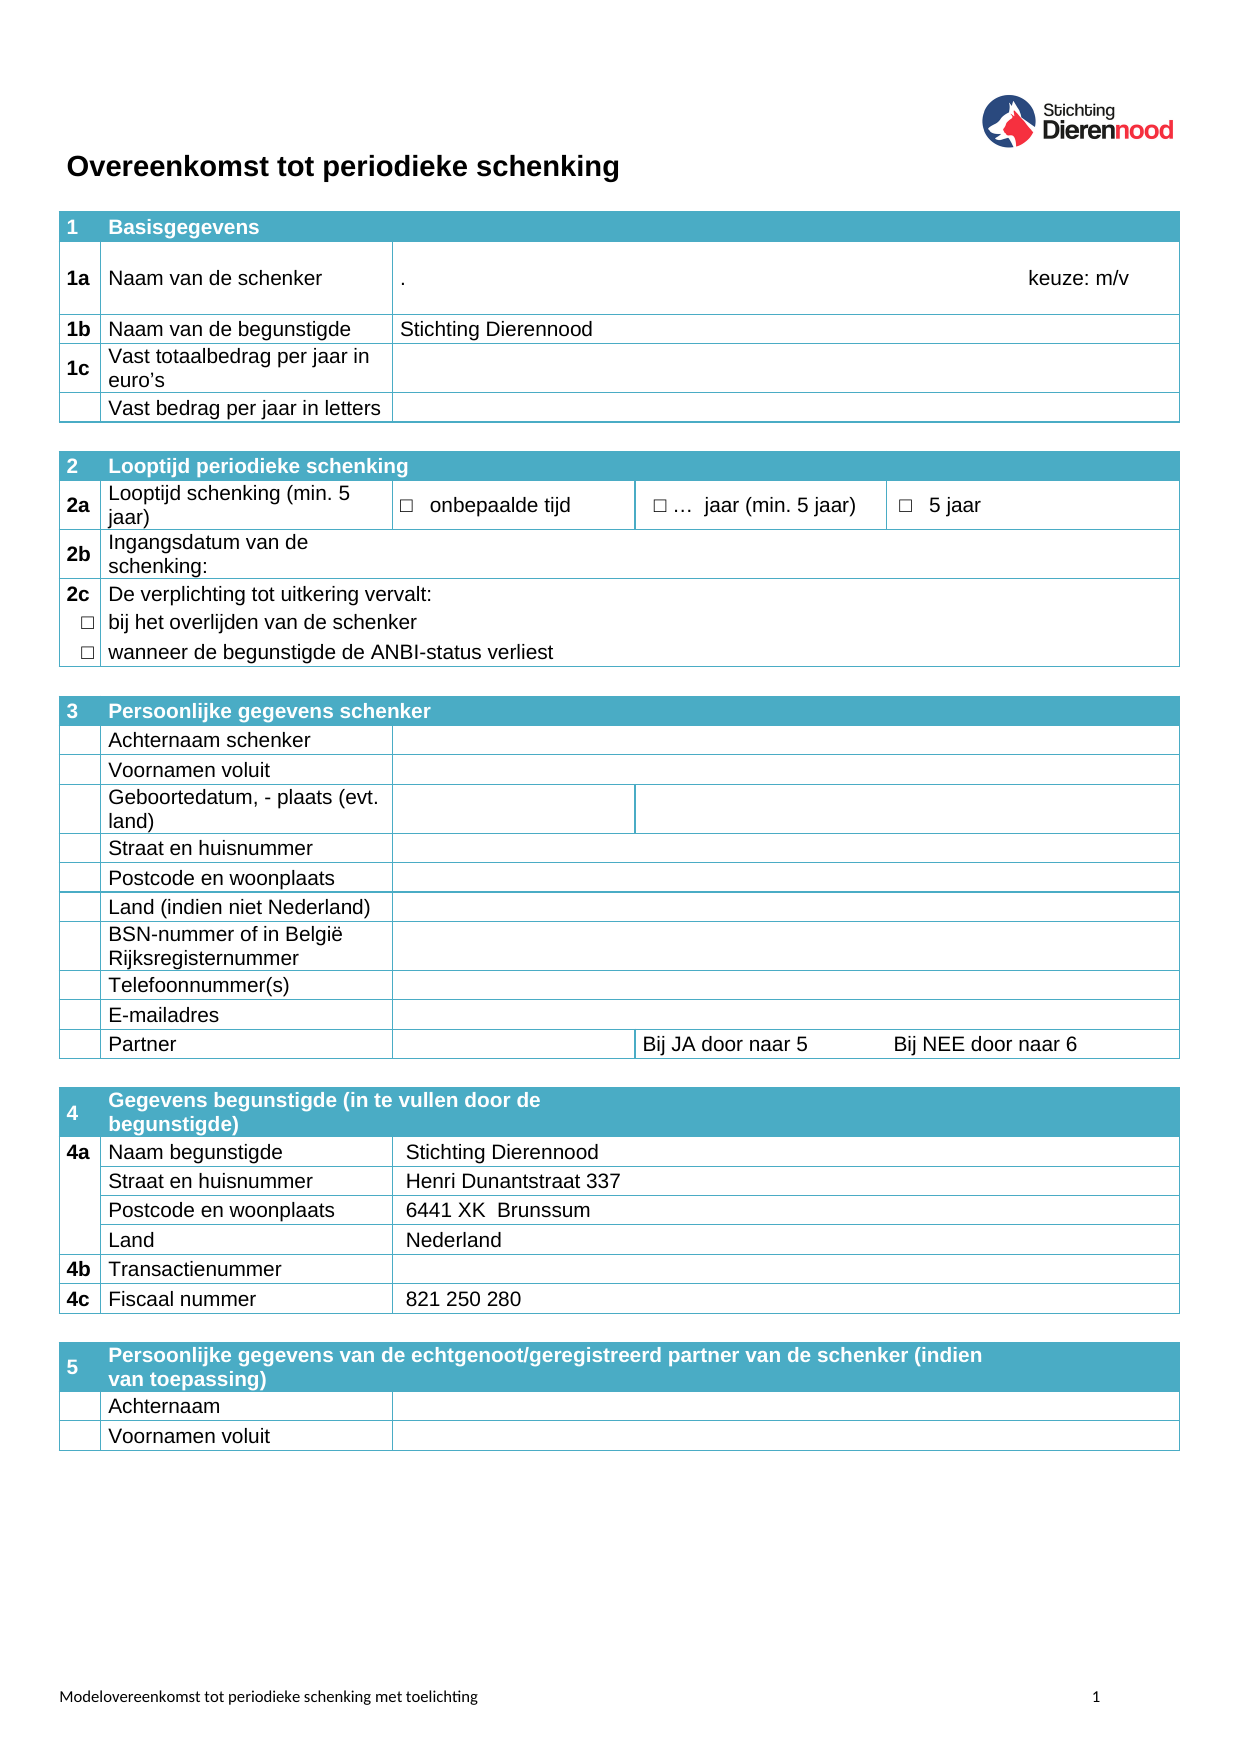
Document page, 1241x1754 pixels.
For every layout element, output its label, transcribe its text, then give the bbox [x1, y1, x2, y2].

table_cell [635, 726, 886, 754]
table_cell Geboortedatum, - plaats (evt. land) [101, 785, 392, 833]
table_cell Persoonlijke gegevens schenker [101, 697, 635, 725]
table_cell [393, 1392, 635, 1420]
table_cell [101, 1314, 392, 1342]
table_cell Telefoonnummer(s) [101, 971, 392, 999]
table_cell [994, 834, 1179, 862]
table_cell [994, 863, 1179, 891]
table_cell 4a [60, 1137, 100, 1166]
table_cell [60, 922, 100, 970]
table_cell [887, 452, 994, 480]
table_cell [886, 785, 994, 833]
table_cell [886, 637, 994, 666]
table_cell [886, 1167, 994, 1195]
table_cell [393, 1000, 635, 1028]
table_cell Voornamen voluit [101, 755, 392, 784]
table_cell [886, 726, 994, 754]
table_cell E-mailadres [101, 1000, 392, 1028]
table_cell [886, 423, 994, 451]
table_cell [994, 1314, 1180, 1342]
table_cell [994, 1196, 1179, 1224]
table_cell [994, 922, 1179, 970]
table_cell [886, 1421, 994, 1449]
table_cell Gegevens begunstigde (in te vullen door de begunstigde) [101, 1088, 634, 1136]
table_cell [994, 1392, 1179, 1420]
table_cell [635, 637, 886, 666]
table_cell 2a [60, 481, 100, 529]
table_cell Naam van de schenker [101, 242, 392, 314]
table_cell [994, 726, 1179, 754]
table_cell [635, 1225, 886, 1254]
table_cell Fiscaal nummer [101, 1284, 392, 1312]
table_cell [635, 1392, 886, 1420]
table_cell [635, 1059, 886, 1087]
table_cell 1a [60, 242, 100, 314]
table_cell [886, 608, 994, 637]
table_cell [994, 530, 1179, 578]
table_cell [886, 1196, 994, 1224]
table_cell [886, 530, 994, 578]
table_cell Partner [101, 1030, 392, 1058]
table_cell [393, 863, 635, 891]
table_cell [60, 1195, 100, 1224]
table_cell [635, 1284, 886, 1312]
table_cell Achternaam [101, 1392, 392, 1420]
table_cell Postcode en woonplaats [101, 863, 392, 891]
table_cell 2b [60, 530, 100, 578]
table_header Overeenkomst tot periodieke schenking [59, 149, 635, 182]
table_cell □ 5 jaar [887, 481, 994, 529]
table_cell [995, 213, 1179, 241]
table_cell [635, 834, 886, 862]
table_cell [393, 213, 634, 241]
table_cell □ [60, 608, 100, 637]
table_cell □ [60, 637, 100, 666]
table_cell [994, 579, 1179, 607]
table_cell [60, 834, 100, 862]
table_cell Stichting Dierennood [393, 315, 1179, 343]
table_cell Vast bedrag per jaar in letters [101, 393, 392, 421]
table_cell [994, 1059, 1180, 1087]
table_cell Basisgegevens [101, 213, 392, 241]
table_cell [101, 1059, 392, 1087]
table_cell [994, 1000, 1179, 1028]
table_cell [60, 393, 100, 421]
table_cell 1b [60, 315, 100, 343]
table_cell [886, 1137, 994, 1166]
table_cell [994, 785, 1179, 833]
table_cell [886, 893, 994, 921]
table_cell [636, 1088, 886, 1136]
table_cell [994, 667, 1180, 696]
table_cell [60, 971, 100, 999]
table_cell [635, 1196, 886, 1224]
table_cell [994, 481, 1179, 529]
table_cell Naam van de begunstigde [101, 315, 392, 343]
table_cell [393, 1314, 635, 1342]
table_cell [994, 893, 1179, 921]
table_cell [60, 1421, 100, 1449]
table_header [886, 149, 994, 182]
table_cell [393, 1421, 635, 1449]
table_cell [393, 667, 635, 696]
table_cell [994, 697, 1179, 725]
table_cell [994, 1137, 1179, 1166]
table_cell Bij NEE door naar 6 [886, 1030, 1179, 1058]
table_cell [994, 1255, 1179, 1283]
table_cell [994, 1167, 1179, 1195]
table_cell Postcode en woonplaats [101, 1196, 392, 1224]
table_header [994, 149, 1180, 182]
table_cell [393, 344, 1179, 392]
table_cell Land (indien niet Nederland) [101, 893, 392, 921]
table_cell [101, 667, 392, 696]
table_cell [393, 893, 635, 921]
table_cell [60, 1392, 100, 1420]
table_cell [393, 971, 635, 999]
table_cell [101, 182, 392, 211]
table_cell . keuze: m/v [393, 242, 1179, 314]
table_cell [886, 1225, 994, 1254]
table_cell [635, 1314, 886, 1342]
table_cell [60, 1224, 100, 1254]
table_cell [636, 213, 886, 241]
table_cell [886, 755, 994, 784]
table_cell [635, 1000, 886, 1028]
table_cell Straat en huisnummer [101, 1167, 392, 1195]
table_cell [886, 834, 994, 862]
table_cell [887, 213, 994, 241]
table_cell [994, 971, 1179, 999]
table_cell [635, 1167, 886, 1195]
table_cell bij het overlijden van de schenker [101, 608, 635, 637]
table_cell [635, 423, 886, 451]
table_cell Ingangsdatum van de schenking: [101, 530, 392, 578]
table_cell 4 [60, 1088, 100, 1136]
table_cell [994, 423, 1180, 451]
table_cell wanneer de begunstigde de ANBI-status verliest [101, 637, 635, 666]
table_cell [886, 1059, 994, 1087]
table_cell [636, 785, 886, 833]
table_cell Straat en huisnummer [101, 834, 392, 862]
table_cell [635, 922, 886, 970]
table_cell [393, 1030, 634, 1058]
table_cell 6441 XK Brunssum [393, 1196, 635, 1224]
table_cell [635, 863, 886, 891]
table_cell [994, 755, 1179, 784]
table_cell 3 [60, 697, 100, 725]
table_cell [635, 697, 886, 725]
table_cell [886, 1314, 994, 1342]
table_cell 2c [60, 579, 100, 607]
table_cell Bij JA door naar 5 [636, 1030, 886, 1058]
table_cell [886, 1392, 994, 1420]
table_cell [995, 1343, 1180, 1391]
table_cell [101, 423, 392, 451]
table_cell [635, 971, 886, 999]
table_cell [393, 530, 635, 578]
table_cell Naam begunstigde [101, 1137, 392, 1166]
table_cell [886, 1284, 994, 1312]
table_cell [60, 1166, 100, 1195]
table_cell [60, 863, 100, 891]
table_cell [635, 579, 886, 607]
table_cell Stichting Dierennood [393, 1137, 635, 1166]
table_cell [994, 1421, 1179, 1449]
table_cell Persoonlijke gegevens van de echtgenoot/geregistreerd partner van de schenker (indien van toepassing) [101, 1343, 994, 1391]
table_cell [635, 530, 886, 578]
table_cell [393, 393, 1179, 421]
table_cell [886, 579, 994, 607]
table_cell [636, 452, 886, 480]
table_cell 1 [60, 213, 100, 241]
table_cell [994, 182, 1180, 211]
table_cell Looptijd schenking (min. 5 jaar) [101, 481, 392, 529]
table_cell [886, 1000, 994, 1028]
table_cell Achternaam schenker [101, 726, 392, 754]
table_cell [995, 1088, 1180, 1136]
table_cell [887, 1088, 994, 1136]
table_cell [635, 182, 886, 211]
table_cell [886, 667, 994, 696]
table_cell [393, 423, 635, 451]
table_cell [59, 667, 101, 696]
table_cell Transactienummer [101, 1255, 392, 1283]
table_cell [886, 182, 994, 211]
table_cell [635, 667, 886, 696]
table_cell 1c [60, 344, 100, 392]
table_cell [635, 893, 886, 921]
table_cell [635, 755, 886, 784]
table_cell [994, 637, 1179, 666]
table_cell Land [101, 1225, 392, 1254]
table_cell [635, 1421, 886, 1449]
table_cell [886, 863, 994, 891]
table_cell Henri Dunantstraat 337 [393, 1167, 635, 1195]
table_cell [60, 726, 100, 754]
table_cell 5 [60, 1343, 100, 1391]
table_cell [994, 1284, 1179, 1312]
table_cell [60, 1030, 100, 1058]
table_cell [393, 755, 635, 784]
table_cell □ … jaar (min. 5 jaar) [636, 481, 886, 529]
table_cell [393, 182, 635, 211]
table_cell [635, 608, 886, 637]
table_cell [60, 893, 100, 921]
table_cell Vast totaalbedrag per jaar in euro’s [101, 344, 392, 392]
table_cell [59, 182, 101, 211]
table_header [635, 149, 886, 182]
table_cell [995, 452, 1179, 480]
table_cell [60, 785, 100, 833]
table_cell [59, 1059, 101, 1087]
table_cell [886, 697, 994, 725]
table_cell [994, 608, 1179, 637]
table_cell [393, 834, 635, 862]
table_cell [635, 1255, 886, 1283]
table_cell 4c [60, 1284, 100, 1312]
table_cell [393, 1059, 635, 1087]
table_cell 4b [60, 1255, 100, 1283]
table_cell De verplichting tot uitkering vervalt: [101, 579, 635, 607]
table_cell Nederland [393, 1225, 635, 1254]
table_cell [393, 922, 635, 970]
table_cell [393, 726, 635, 754]
table_cell [393, 1255, 635, 1283]
table_cell [60, 755, 100, 784]
table_cell □ onbepaalde tijd [393, 481, 634, 529]
table_cell [886, 971, 994, 999]
table_cell [59, 423, 101, 451]
table_cell [60, 1000, 100, 1028]
table_cell [635, 1137, 886, 1166]
table_cell [994, 1225, 1179, 1254]
table_cell [886, 1255, 994, 1283]
table_cell 2 [60, 452, 100, 480]
table_cell 821 250 280 [393, 1284, 635, 1312]
table_cell BSN-nummer of in België Rijksregisternummer [101, 922, 392, 970]
table_cell [886, 922, 994, 970]
table_cell [59, 1314, 101, 1342]
table_cell Voornamen voluit [101, 1421, 392, 1449]
table_cell Looptijd periodieke schenking [101, 452, 634, 480]
table_cell [393, 785, 634, 833]
